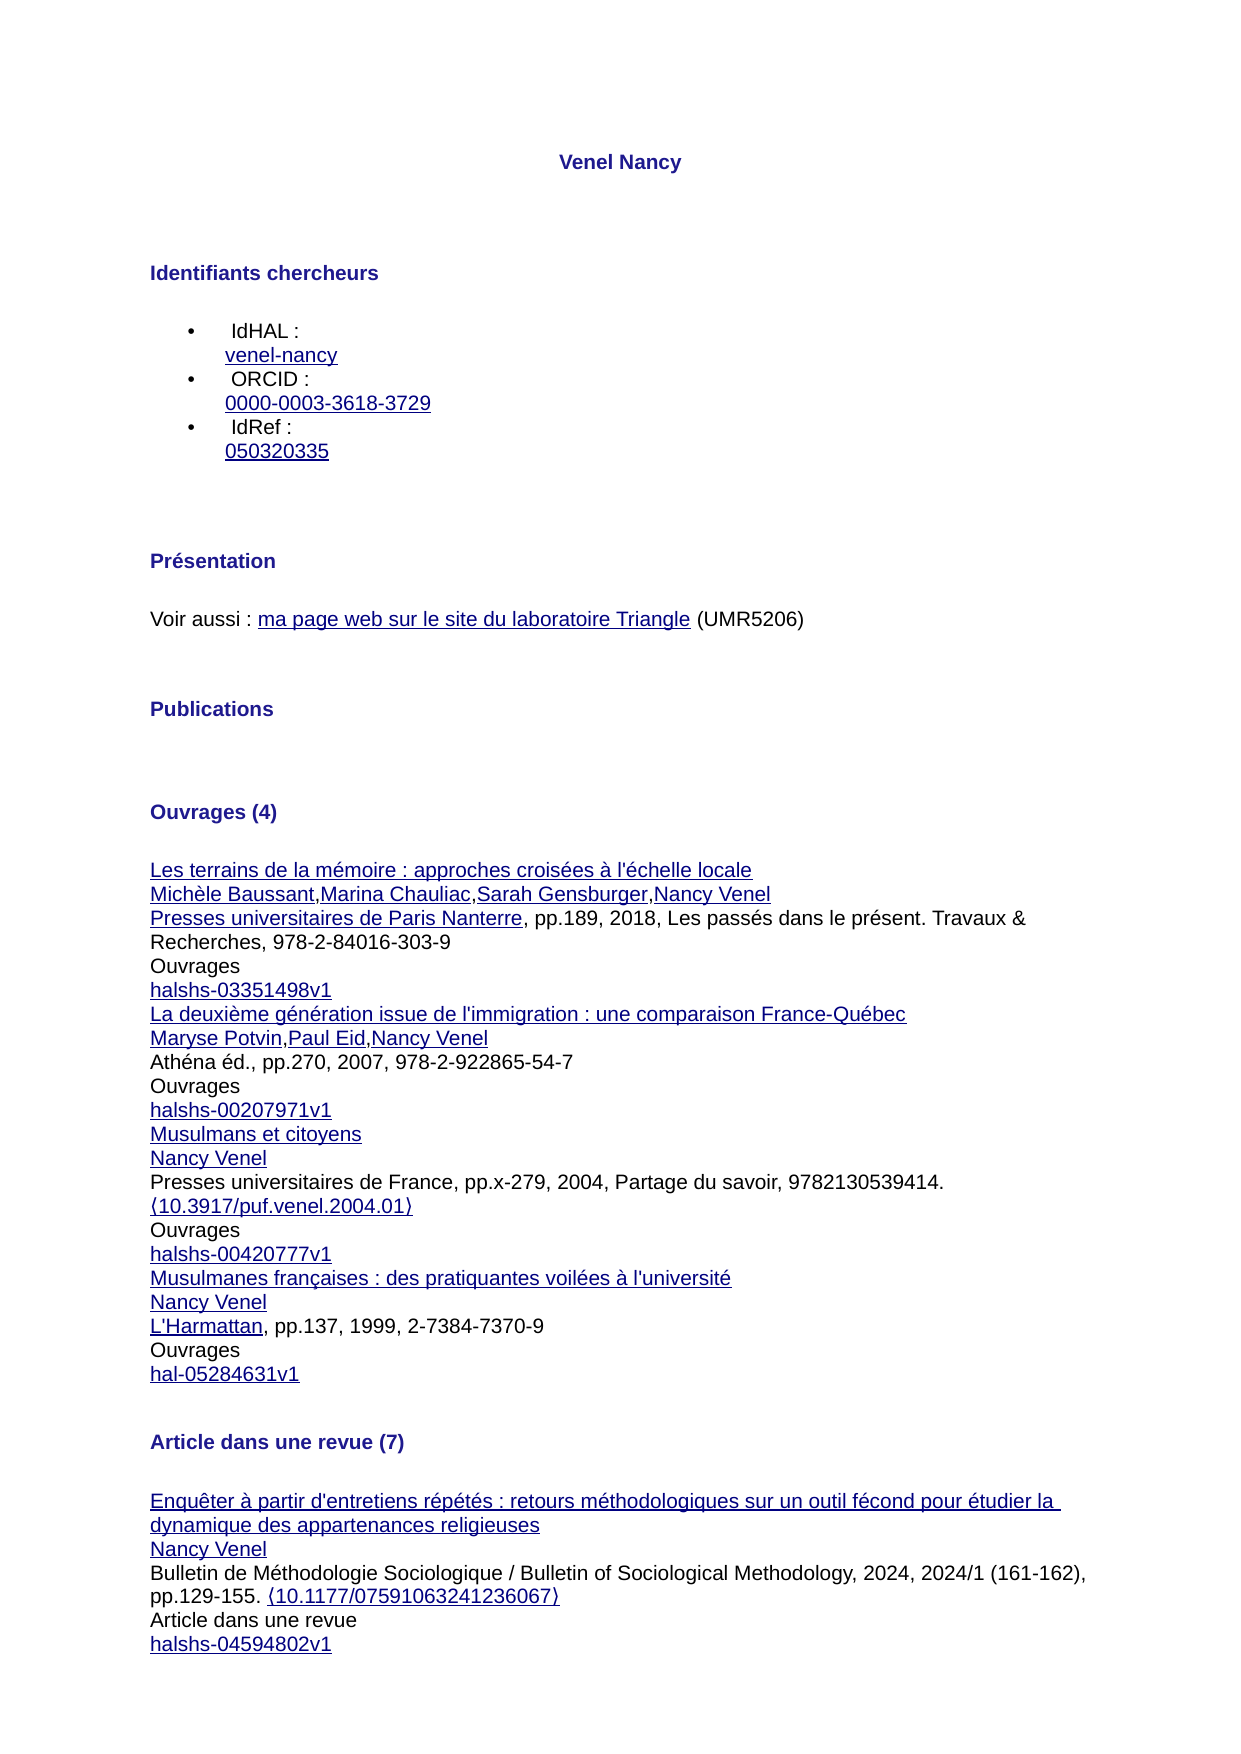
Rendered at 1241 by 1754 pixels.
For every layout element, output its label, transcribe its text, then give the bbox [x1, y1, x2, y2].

subtitle Venel Nancy [150, 150, 1090, 174]
table_cell Musulmans et citoyens Nancy Venel Presses universitaires de France, pp.x-279, 2004, Partage du savoir, 9782130539414. ⟨10.3917/puf.venel.2004.01⟩ Ouvrages halshs-00420777v1 [150, 1122, 1090, 1266]
subtitle Identifiants chercheurs [150, 260, 1090, 284]
text Voir aussi : ma page web sur le site du laboratoire Triangle (UMR5206) [150, 607, 1090, 631]
list venel-nancy [187, 343, 1090, 367]
table_cell La deuxième génération issue de l'immigration : une comparaison France-Québec Maryse Potvin,Paul Eid,Nancy Venel Athéna éd., pp.270, 2007, 978-2-922865-54-7 Ouvrages halshs-00207971v1 [150, 1002, 1090, 1122]
table_cell Musulmanes françaises : des pratiquantes voilées à l'université Nancy Venel L'Harmattan, pp.137, 1999, 2-7384-7370-9 Ouvrages hal-05284631v1 [150, 1266, 1090, 1385]
list IdHAL : [187, 319, 1090, 343]
list 050320335 [187, 438, 1090, 462]
table_header Les terrains de la mémoire : approches croisées à l'échelle locale Michèle Baussant,Marina Chauliac,Sarah Gensburger,Nancy Venel Presses universitaires de Paris Nanterre, pp.189, 2018, Les passés dans le présent. Travaux & Recherches, 978-2-84016-303-9 Ouvrages halshs-03351498v1 [150, 858, 1090, 1002]
subtitle Article dans une revue (7) [150, 1430, 1090, 1454]
table_header Enquêter à partir d'entretiens répétés : retours méthodologiques sur un outil fécond pour étudier la dynamique des appartenances religieuses Nancy Venel Bulletin de Méthodologie Sociologique / Bulletin of Sociological Methodology, 2024, 2024/1 (161-162), pp.129-155. ⟨10.1177/07591063241236067⟩ Article dans une revue halshs-04594802v1 [150, 1489, 1090, 1656]
subtitle Publications [150, 697, 1090, 721]
list ORCID : [187, 367, 1090, 391]
subtitle Présentation [150, 549, 1090, 573]
subtitle Ouvrages (4) [150, 800, 1090, 824]
list 0000-0003-3618-3729 [187, 391, 1090, 414]
list IdRef : [187, 414, 1090, 438]
